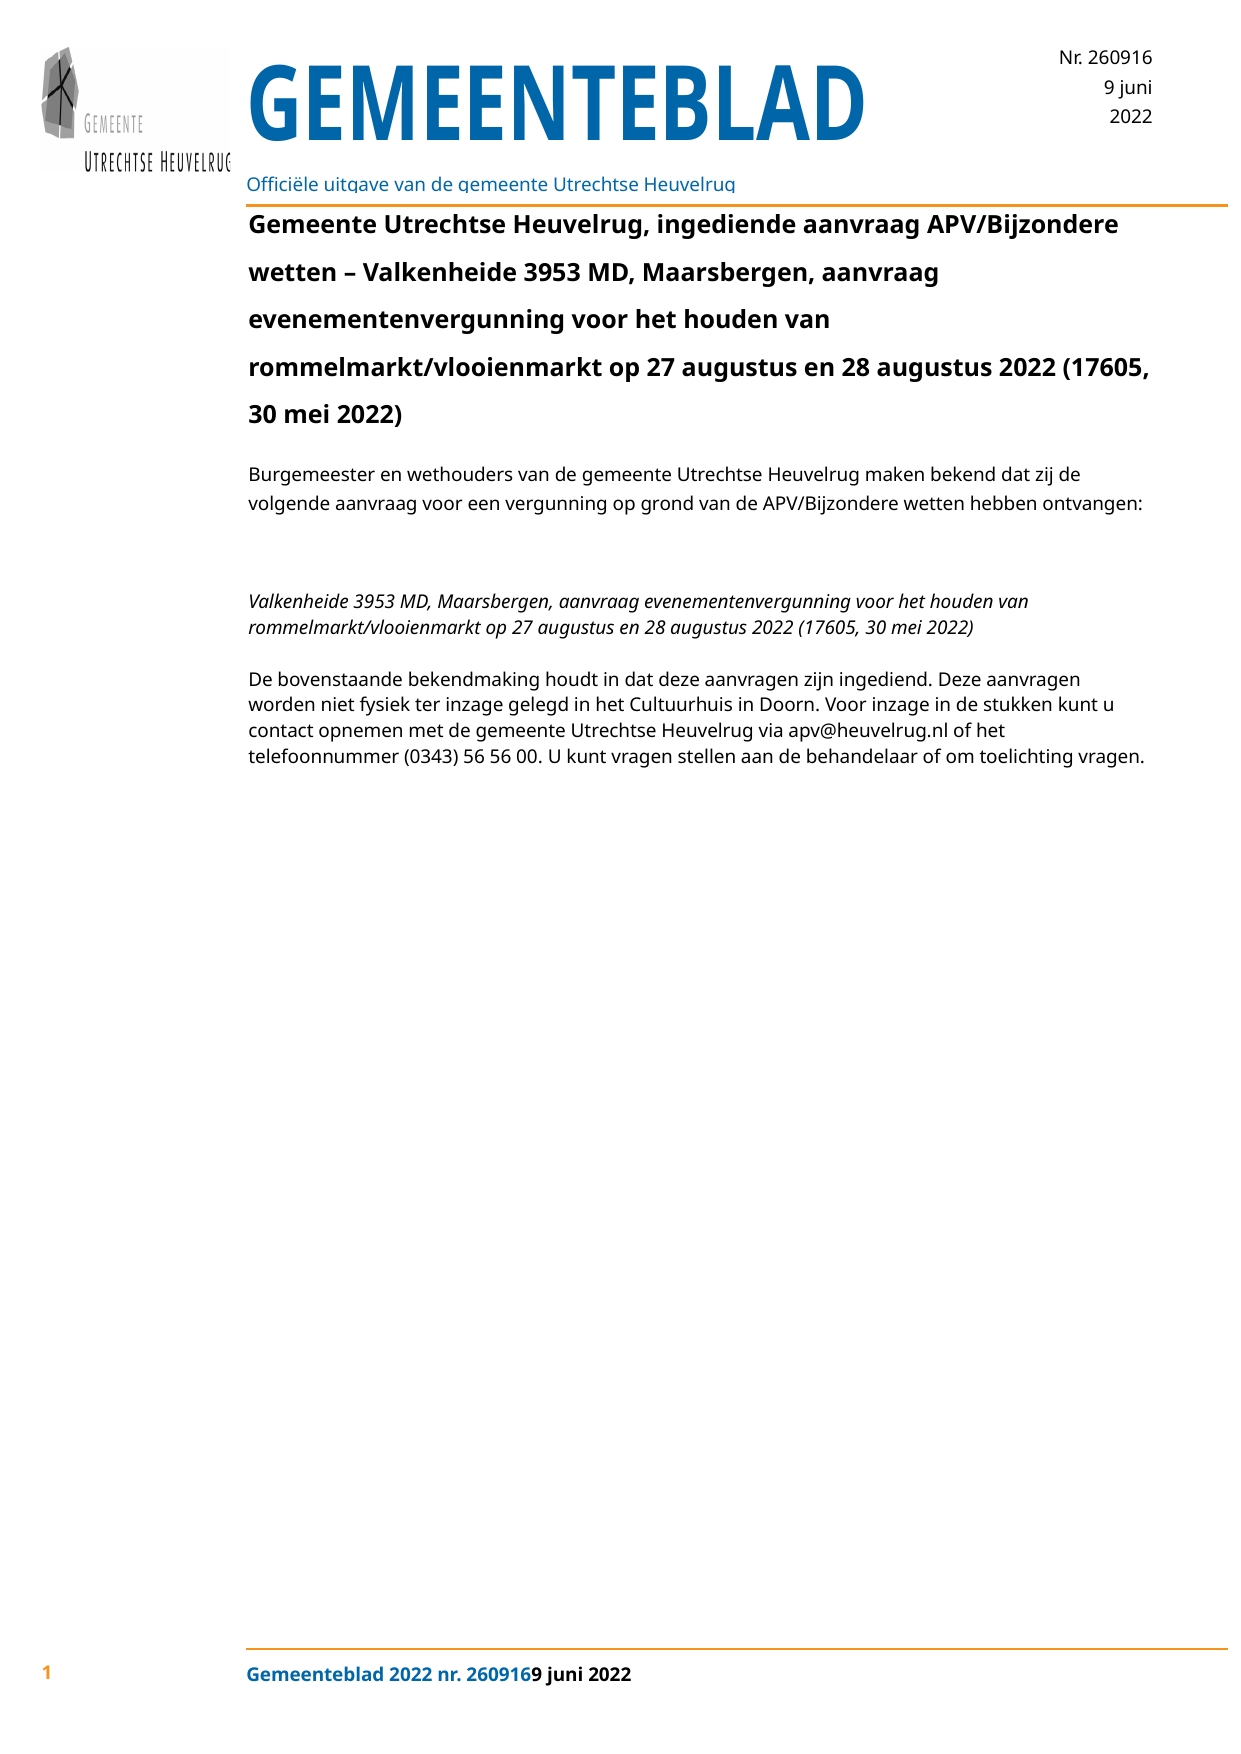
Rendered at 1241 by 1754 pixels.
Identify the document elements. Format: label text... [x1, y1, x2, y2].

text Burgemeester en wethouders van de gemeente Utrechtse Heuvelrug maken bekend dat zij de volgende aanvraag voor een vergunning op grond van de APV/Bijzondere wetten hebben ontvangen: [248, 461, 1152, 516]
picture [41, 47, 231, 172]
text Gemeente Utrechtse Heuvelrug, ingediende aanvraag APV/Bijzondere wetten – Valkenheide 3953 MD, Maarsbergen, aanvraag evenementenvergunning voor het houden van rommelmarkt/vlooienmarkt op 27 augustus en 28 augustus 2022 (17605, 30 mei 2022) [248, 207, 1152, 431]
text De bovenstaande bekendmaking houdt in dat deze aanvragen zijn ingediend. Deze aanvragen worden niet fysiek ter inzage gelegd in het Cultuurhuis in Doorn. Voor inzage in de stukken kunt u contact opnemen met de gemeente Utrechtse Heuvelrug via apv@heuvelrug.nl of het telefoonnummer (0343) 56 56 00. U kunt vragen stellen aan de behandelaar of om toelichting vragen. [248, 666, 1152, 769]
text Valkenheide 3953 MD, Maarsbergen, aanvraag evenementenvergunning voor het houden van rommelmarkt/vlooienmarkt op 27 augustus en 28 augustus 2022 (17605, 30 mei 2022) [248, 588, 1152, 640]
